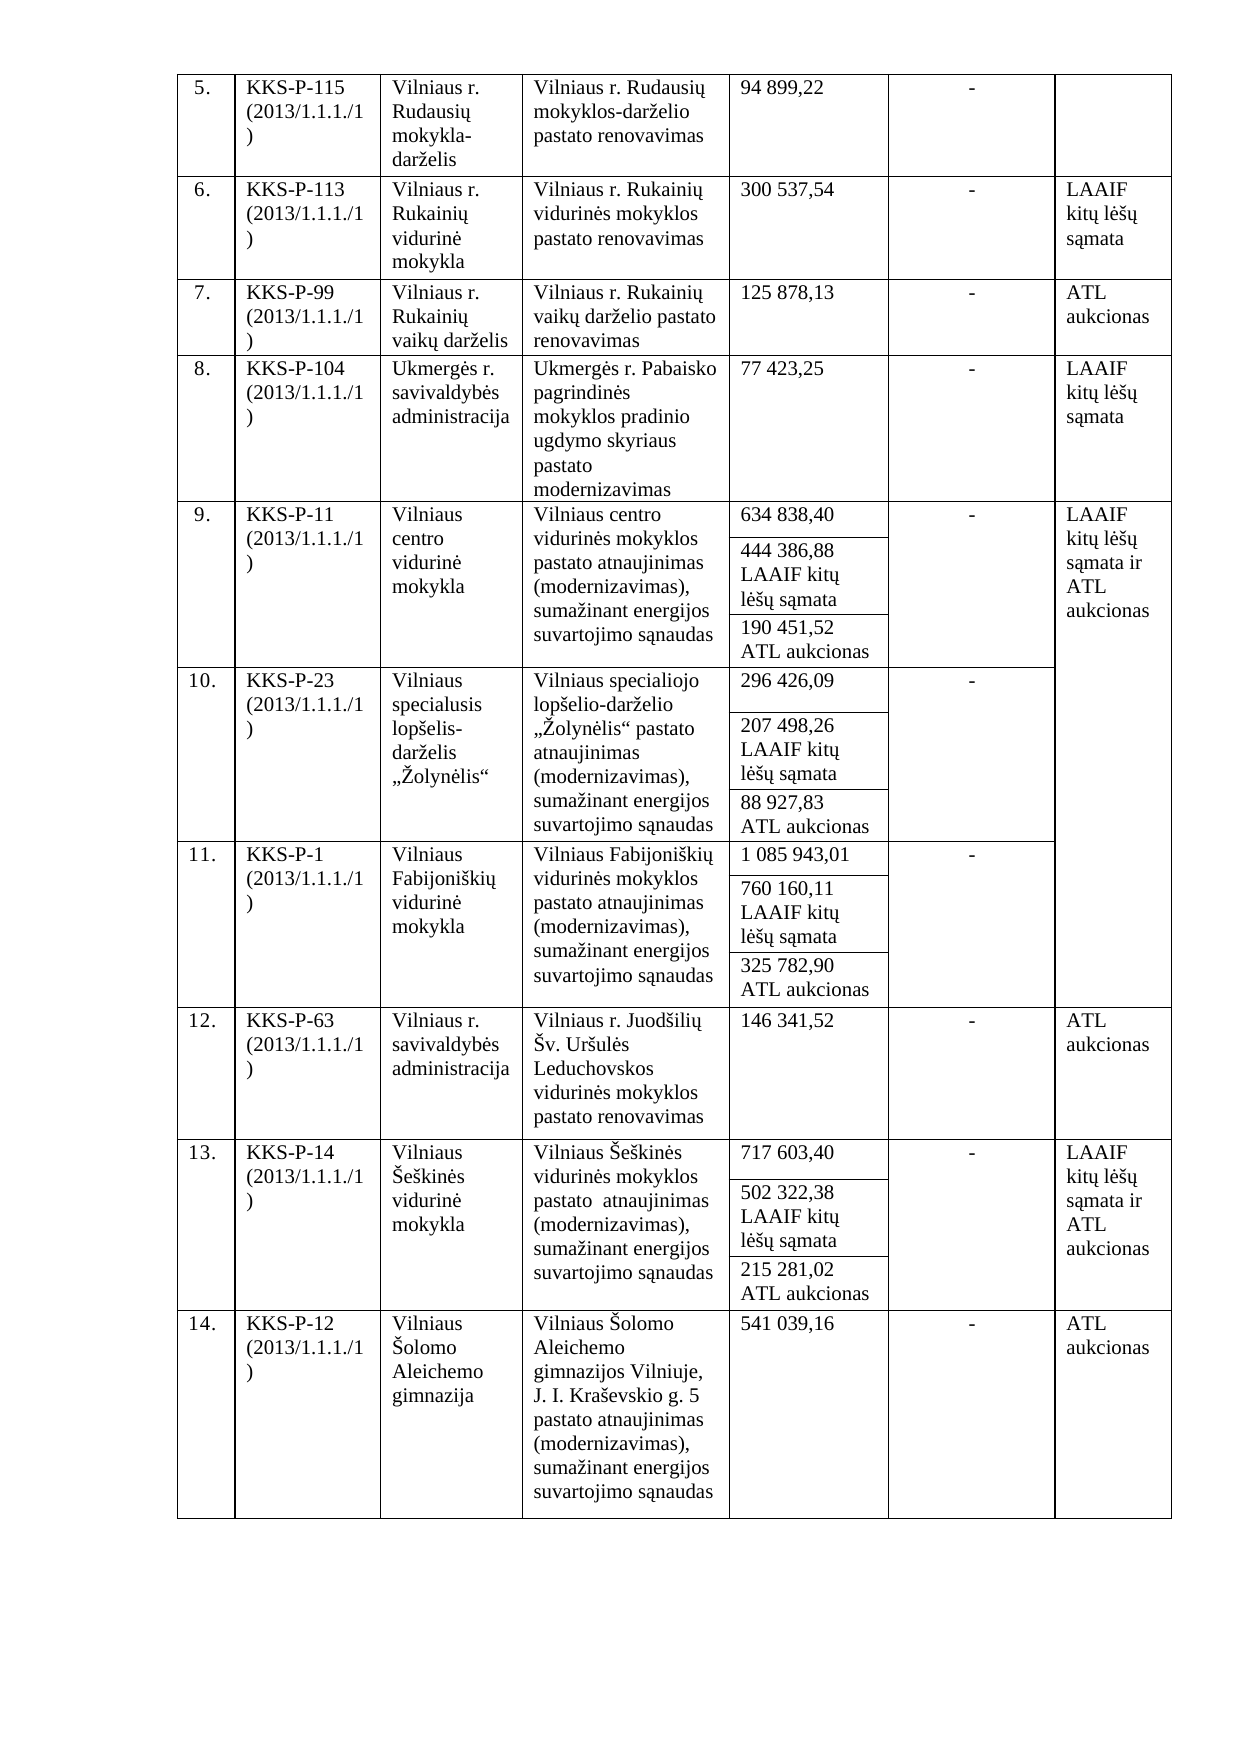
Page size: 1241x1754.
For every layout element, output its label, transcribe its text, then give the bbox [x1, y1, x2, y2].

table_cell Vilniaus centro vidurinės mokyklos pastato atnaujinimas (modernizavimas), sumažinant energijos suvartojimo sąnaudas [523, 502, 729, 667]
table_cell 760 160,11 LAAIF kitų lėšų sąmata [730, 876, 888, 952]
table_cell Ukmergės r. Pabaisko pagrindinės mokyklos pradinio ugdymo skyriaus pastato modernizavimas [523, 356, 729, 501]
table_cell ATL aukcionas [1056, 1008, 1171, 1139]
table_cell 9. [178, 502, 234, 667]
table_cell 207 498,26 LAAIF kitų lėšų sąmata [730, 713, 888, 788]
table_cell Vilniaus r. Rudausių mokyklos-darželio pastato renovavimas [523, 75, 729, 176]
table_cell Vilniaus r. Juodšilių Šv. Uršulės Leduchovskos vidurinės mokyklos pastato renovavimas [523, 1008, 729, 1139]
table_cell Vilniaus r. savivaldybės administracija [381, 1008, 522, 1139]
table_cell LAAIF kitų lėšų sąmata [1056, 177, 1171, 278]
table_cell Vilniaus Fabijoniškių vidurinė mokykla [381, 842, 522, 1007]
table_cell ATL aukcionas [1056, 280, 1171, 355]
table_cell 541 039,16 [730, 1311, 888, 1518]
table_cell KKS-P-14 (2013/1.1.1./1) [236, 1140, 380, 1310]
table_cell 215 281,02 ATL aukcionas [730, 1257, 888, 1310]
table_cell KKS-P-23 (2013/1.1.1./1) [236, 668, 380, 841]
table_cell Vilniaus centro vidurinė mokykla [381, 502, 522, 667]
table_cell - [889, 1140, 1054, 1310]
table_cell Vilniaus r. Rudausių mokykla-darželis [381, 75, 522, 176]
table_cell Vilniaus r. Rukainių vaikų darželis [381, 280, 522, 355]
table_cell ATL aukcionas [1056, 1311, 1171, 1518]
table_cell 14. [178, 1311, 234, 1518]
table_cell - [889, 1311, 1054, 1518]
table_cell - [889, 280, 1054, 355]
table_cell [1056, 75, 1171, 176]
table_cell - [889, 502, 1054, 667]
table_cell 6. [178, 177, 234, 278]
table_cell LAAIF kitų lėšų sąmata ir ATL aukcionas [1056, 1140, 1171, 1310]
table_cell 502 322,38 LAAIF kitų lėšų sąmata [730, 1180, 888, 1256]
table_cell Vilniaus Fabijoniškių vidurinės mokyklos pastato atnaujinimas (modernizavimas), sumažinant energijos suvartojimo sąnaudas [523, 842, 729, 1007]
table_cell - [889, 842, 1054, 1007]
table_cell 10. [178, 668, 234, 841]
table_cell KKS-P-99 (2013/1.1.1./1) [236, 280, 380, 355]
table_cell 300 537,54 [730, 177, 888, 278]
table_cell - [889, 177, 1054, 278]
table_cell 296 426,09 [730, 668, 888, 712]
table_cell 88 927,83 ATL aukcionas [730, 790, 888, 841]
table_cell 11. [178, 842, 234, 1007]
table_cell 1 085 943,01 [730, 842, 888, 875]
table_cell 7. [178, 280, 234, 355]
table_cell 5. [178, 75, 234, 176]
table_cell Vilniaus Šeškinės vidurinės mokyklos pastato atnaujinimas (modernizavimas), sumažinant energijos suvartojimo sąnaudas [523, 1140, 729, 1310]
table_cell 94 899,22 [730, 75, 888, 176]
table_cell KKS-P-11 (2013/1.1.1./1) [236, 502, 380, 667]
table_cell Vilniaus Šolomo Aleichemo gimnazija [381, 1311, 522, 1518]
table_cell Vilniaus specialiojo lopšelio-darželio „Žolynėlis“ pastato atnaujinimas (modernizavimas), sumažinant energijos suvartojimo sąnaudas [523, 668, 729, 841]
table_cell 125 878,13 [730, 280, 888, 355]
table_cell - [889, 668, 1054, 841]
table_cell KKS-P-115 (2013/1.1.1./1) [236, 75, 380, 176]
table_cell 146 341,52 [730, 1008, 888, 1139]
table_cell 13. [178, 1140, 234, 1310]
table_cell 717 603,40 [730, 1140, 888, 1179]
table_cell - [889, 356, 1054, 501]
table_cell Vilniaus Šolomo Aleichemo gimnazijos Vilniuje, J. I. Kraševskio g. 5 pastato atnaujinimas (modernizavimas), sumažinant energijos suvartojimo sąnaudas [523, 1311, 729, 1518]
table_cell Vilniaus r. Rukainių vaikų darželio pastato renovavimas [523, 280, 729, 355]
table_cell KKS-P-104 (2013/1.1.1./1) [236, 356, 380, 501]
table_cell - [889, 1008, 1054, 1139]
table_cell 77 423,25 [730, 356, 888, 501]
table_cell Vilniaus r. Rukainių vidurinė mokykla [381, 177, 522, 278]
table_cell Vilniaus r. Rukainių vidurinės mokyklos pastato renovavimas [523, 177, 729, 278]
table_cell Vilniaus Šeškinės vidurinė mokykla [381, 1140, 522, 1310]
table_cell - [889, 75, 1054, 176]
table_cell KKS-P-113 (2013/1.1.1./1) [236, 177, 380, 278]
table_cell Vilniaus specialusis lopšelis-darželis „Žolynėlis“ [381, 668, 522, 841]
table_cell KKS-P-63 (2013/1.1.1./1) [236, 1008, 380, 1139]
table_cell 634 838,40 [730, 502, 888, 537]
table_cell 325 782,90 ATL aukcionas [730, 953, 888, 1007]
table_cell 444 386,88 LAAIF kitų lėšų sąmata [730, 538, 888, 614]
table_cell LAAIF kitų lėšų sąmata ir ATL aukcionas [1056, 502, 1171, 1007]
table_cell 8. [178, 356, 234, 501]
table_cell KKS-P-12 (2013/1.1.1./1) [236, 1311, 380, 1518]
table_cell Ukmergės r. savivaldybės administracija [381, 356, 522, 501]
table_cell 12. [178, 1008, 234, 1139]
table_cell 190 451,52 ATL aukcionas [730, 615, 888, 667]
table_cell KKS-P-1 (2013/1.1.1./1) [236, 842, 380, 1007]
table_cell LAAIF kitų lėšų sąmata [1056, 356, 1171, 501]
